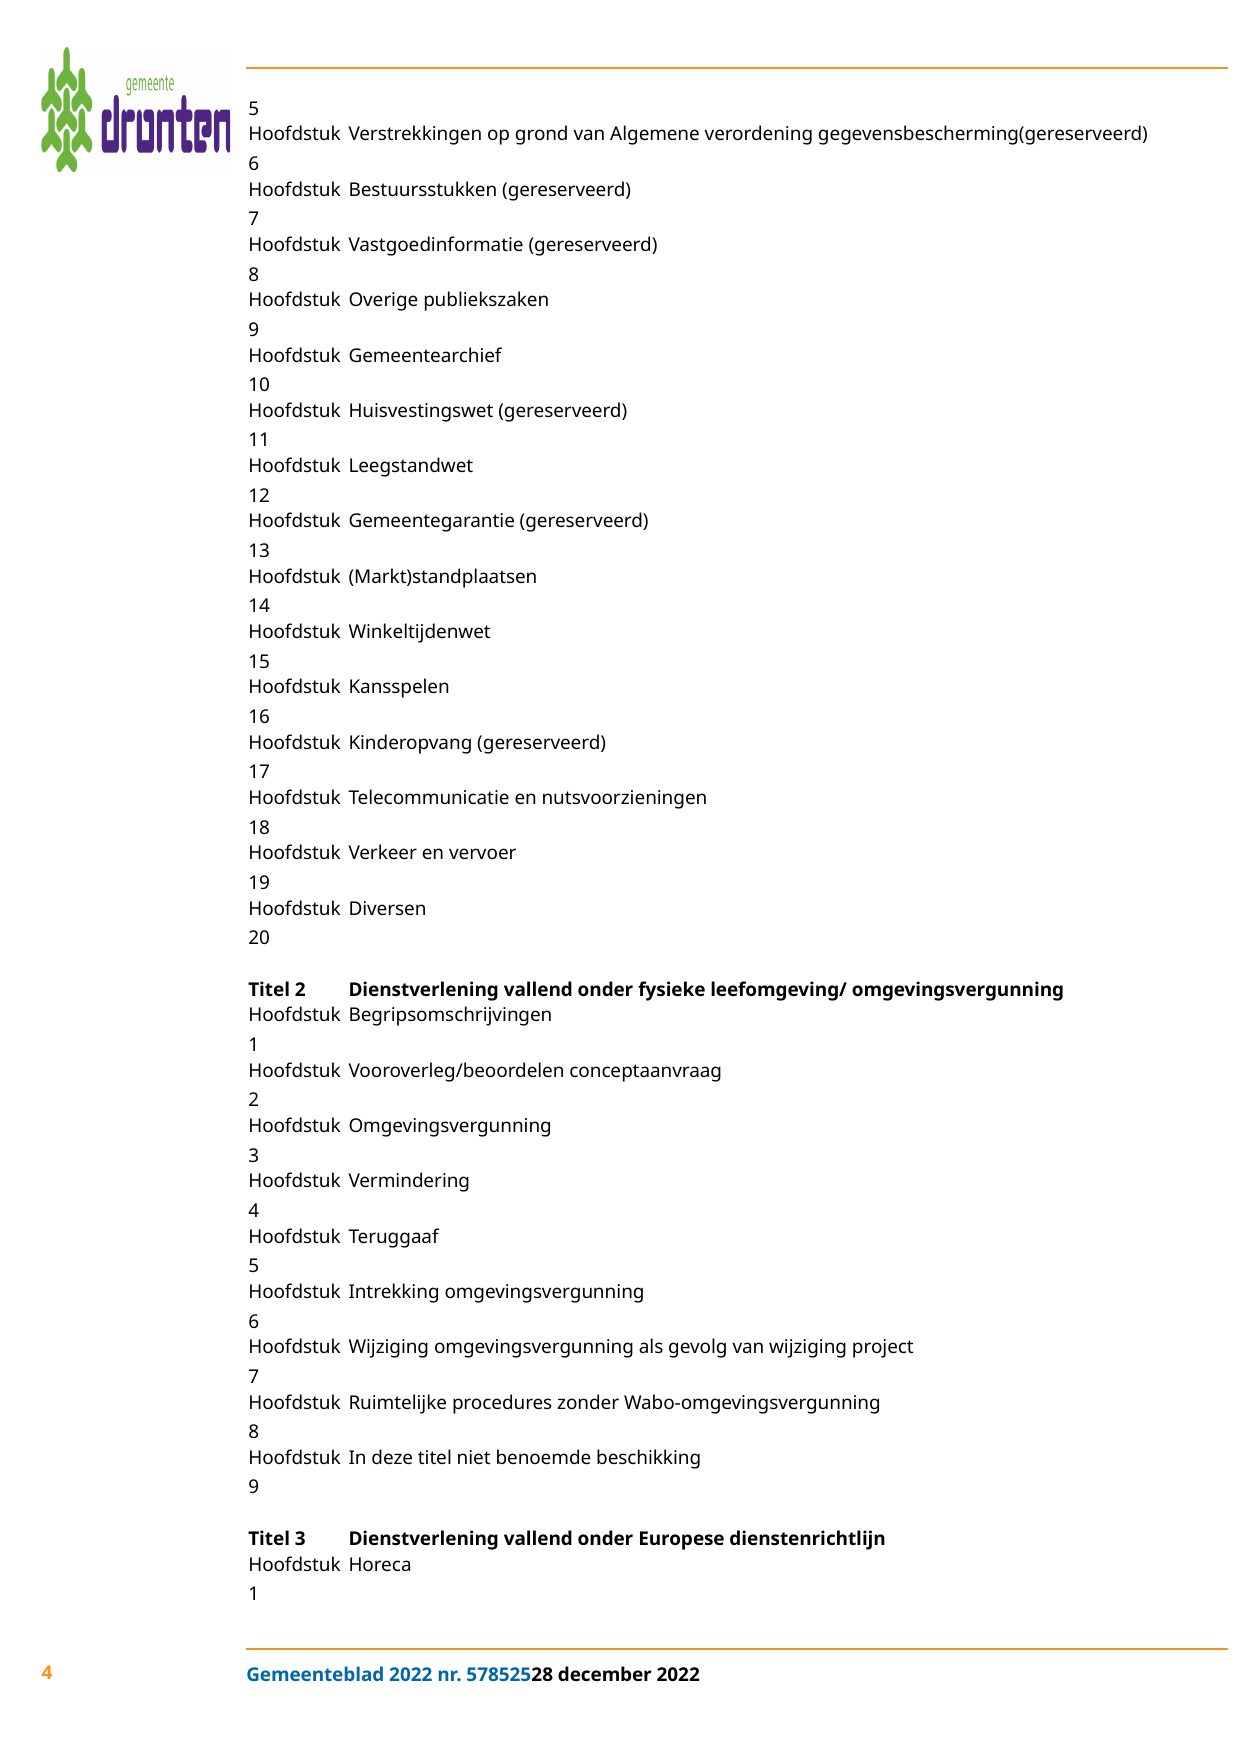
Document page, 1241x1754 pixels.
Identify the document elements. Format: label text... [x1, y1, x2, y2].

table_cell [449, 895, 549, 950]
table_cell Omgevingsvergunning [348, 1112, 649, 1168]
table_cell [650, 950, 750, 976]
table_cell Verstrekkingen op grond van Algemene verordening gegevensbescherming(gereserveerd) [348, 121, 1152, 176]
table_cell Hoofdstuk 2 [248, 1057, 348, 1112]
table_cell [348, 95, 750, 121]
table_cell [750, 231, 850, 286]
table_cell [951, 729, 1051, 784]
table_cell Hoofdstuk 8 [248, 1389, 348, 1444]
table_cell Leegstandwet [348, 453, 549, 508]
table_cell [449, 1223, 549, 1278]
table_cell [951, 784, 1051, 839]
table_cell [750, 840, 850, 895]
table_cell In deze titel niet benoemde beschikking [348, 1444, 750, 1499]
table_cell Vastgoedinformatie (gereserveerd) [348, 231, 750, 286]
table_cell Ruimtelijke procedures zonder Wabo-omgevingsvergunning [348, 1389, 951, 1444]
table_cell [750, 1223, 850, 1278]
table_cell [951, 1334, 1051, 1389]
table_cell [650, 1112, 750, 1168]
table_cell [650, 1223, 750, 1278]
table_cell Winkeltijdenwet [348, 618, 549, 674]
table_cell [1051, 840, 1152, 895]
table_cell [850, 397, 951, 452]
table_cell [1051, 1278, 1152, 1333]
table_cell Titel 3 [248, 1525, 348, 1551]
table_cell Intrekking omgevingsvergunning [348, 1278, 649, 1333]
table_cell [850, 342, 951, 397]
table_cell [1051, 286, 1152, 342]
table_cell [951, 674, 1051, 729]
table_cell Hoofdstuk 6 [248, 121, 348, 176]
table_cell [650, 563, 750, 618]
table_cell [850, 895, 951, 950]
table_cell [348, 1500, 449, 1525]
table_cell [951, 1168, 1051, 1223]
table_cell Dienstverlening vallend onder Europese dienstenrichtlijn [348, 1525, 951, 1551]
table_cell [850, 286, 951, 342]
table_cell [850, 840, 951, 895]
table_cell [750, 176, 850, 231]
table_cell [951, 508, 1051, 563]
table_cell [650, 729, 750, 784]
table_cell [850, 1057, 951, 1112]
table_cell [549, 618, 649, 674]
table_cell [650, 1278, 750, 1333]
table_cell [650, 176, 750, 231]
table_cell [750, 950, 850, 976]
table_cell [951, 1223, 1051, 1278]
table_cell [650, 674, 750, 729]
table_cell [951, 1389, 1051, 1444]
table_cell [1051, 1444, 1152, 1499]
table_cell [750, 95, 850, 121]
table_cell [951, 176, 1051, 231]
table_cell Gemeentearchief [348, 342, 549, 397]
table_cell Hoofdstuk 20 [248, 895, 348, 950]
table_cell [1051, 563, 1152, 618]
table_cell [1051, 1112, 1152, 1168]
table_cell Hoofdstuk 9 [248, 286, 348, 342]
table_cell [750, 1500, 850, 1525]
table_cell [449, 950, 549, 976]
table_cell [1051, 1389, 1152, 1444]
table_cell [951, 286, 1051, 342]
table_cell [650, 1500, 750, 1525]
table_cell Telecommunicatie en nutsvoorzieningen [348, 784, 750, 839]
table_cell [1051, 508, 1152, 563]
table_cell Teruggaaf [348, 1223, 449, 1278]
table_cell Hoofdstuk 4 [248, 1168, 348, 1223]
table_cell [750, 784, 850, 839]
table_cell [850, 1551, 951, 1606]
table_cell [650, 895, 750, 950]
table_cell [449, 1551, 549, 1606]
table_cell Horeca [348, 1551, 449, 1606]
table_cell Hoofdstuk 1 [248, 1551, 348, 1606]
table_cell [951, 618, 1051, 674]
table_cell [549, 674, 649, 729]
table_cell [650, 1002, 750, 1057]
picture [41, 47, 231, 172]
table_cell [1051, 1057, 1152, 1112]
table_cell [951, 895, 1051, 950]
table_cell [951, 397, 1051, 452]
table_cell [951, 563, 1051, 618]
table_cell Hoofdstuk 19 [248, 840, 348, 895]
table_cell [850, 1278, 951, 1333]
table_cell [1051, 1500, 1152, 1525]
table_cell Hoofdstuk 5 [248, 1223, 348, 1278]
table_cell [850, 1168, 951, 1223]
table_cell Hoofdstuk 6 [248, 1278, 348, 1333]
table_cell [850, 618, 951, 674]
table_cell Diversen [348, 895, 449, 950]
table_cell [850, 1500, 951, 1525]
table_cell 5 [248, 95, 348, 121]
table_cell Titel 2 [248, 976, 348, 1002]
table_cell [951, 950, 1051, 976]
table_cell [750, 397, 850, 452]
table_cell Hoofdstuk 3 [248, 1112, 348, 1168]
table_cell [750, 1168, 850, 1223]
table_cell [850, 231, 951, 286]
table_cell [750, 1112, 850, 1168]
table_cell [951, 1057, 1051, 1112]
table_cell [750, 1057, 850, 1112]
table_cell Kinderopvang (gereserveerd) [348, 729, 649, 784]
table_cell Hoofdstuk 12 [248, 453, 348, 508]
table_cell Begripsomschrijvingen [348, 1002, 649, 1057]
table_cell [850, 563, 951, 618]
table_cell [1051, 1168, 1152, 1223]
table_cell [750, 729, 850, 784]
table_cell [549, 563, 649, 618]
table_cell Kansspelen [348, 674, 549, 729]
table_cell [1051, 1525, 1152, 1551]
table_cell [850, 950, 951, 976]
table_cell Hoofdstuk 7 [248, 176, 348, 231]
table_cell [650, 840, 750, 895]
table_cell [850, 729, 951, 784]
table_cell [951, 1500, 1051, 1525]
table_cell [850, 784, 951, 839]
table_cell [1051, 95, 1152, 121]
table_cell [1051, 895, 1152, 950]
table_cell [750, 895, 850, 950]
table_cell [549, 1551, 649, 1606]
table_cell [1051, 674, 1152, 729]
table_cell [1051, 397, 1152, 452]
table_cell [951, 95, 1051, 121]
table_cell [1051, 1334, 1152, 1389]
table_cell [750, 563, 850, 618]
table_cell [1051, 176, 1152, 231]
table_cell [850, 453, 951, 508]
table_cell [951, 231, 1051, 286]
table_cell Huisvestingswet (gereserveerd) [348, 397, 649, 452]
table_cell Hoofdstuk 14 [248, 563, 348, 618]
table_cell [549, 950, 649, 976]
table_cell [549, 1223, 649, 1278]
table_cell [750, 1278, 850, 1333]
table_cell [951, 453, 1051, 508]
table_cell Gemeentegarantie (gereserveerd) [348, 508, 750, 563]
table_cell [650, 1551, 750, 1606]
table_cell [850, 95, 951, 121]
table_cell [951, 1112, 1051, 1168]
table_cell [248, 950, 348, 976]
table_cell [951, 1002, 1051, 1057]
table_cell [449, 1500, 549, 1525]
table_cell Hoofdstuk 11 [248, 397, 348, 452]
table_cell Hoofdstuk 1 [248, 1002, 348, 1057]
table_cell [1051, 342, 1152, 397]
table_cell [750, 1444, 850, 1499]
table_cell [750, 1002, 850, 1057]
table_cell [549, 840, 649, 895]
table_cell Hoofdstuk 17 [248, 729, 348, 784]
table_cell [650, 1168, 750, 1223]
table_cell Hoofdstuk 8 [248, 231, 348, 286]
table_cell [1051, 618, 1152, 674]
table_cell [549, 1500, 649, 1525]
table_cell [750, 618, 850, 674]
table_cell [248, 1500, 348, 1525]
table_cell [850, 1444, 951, 1499]
table_cell Hoofdstuk 10 [248, 342, 348, 397]
table_cell Verkeer en vervoer [348, 840, 549, 895]
table_cell [650, 453, 750, 508]
table_cell [951, 1278, 1051, 1333]
table_cell Overige publiekszaken [348, 286, 649, 342]
table_cell [850, 508, 951, 563]
table_cell Hoofdstuk 16 [248, 674, 348, 729]
table_cell [348, 950, 449, 976]
table_cell [1051, 231, 1152, 286]
table_cell [1051, 1551, 1152, 1606]
table_cell Hoofdstuk 18 [248, 784, 348, 839]
table_cell [549, 342, 649, 397]
table_cell [1051, 729, 1152, 784]
table_cell [1051, 453, 1152, 508]
table_cell (Markt)standplaatsen [348, 563, 549, 618]
table_cell [951, 342, 1051, 397]
table_cell [850, 176, 951, 231]
table_cell [951, 1551, 1051, 1606]
table_cell Hoofdstuk 9 [248, 1444, 348, 1499]
table_cell [850, 1223, 951, 1278]
table_cell [650, 618, 750, 674]
table_cell Wijziging omgevingsvergunning als gevolg van wijziging project [348, 1334, 951, 1389]
table_cell [750, 342, 850, 397]
table_cell [750, 453, 850, 508]
table_cell Hoofdstuk 7 [248, 1334, 348, 1389]
table_cell Hoofdstuk 13 [248, 508, 348, 563]
table_cell Hoofdstuk 15 [248, 618, 348, 674]
table_cell Dienstverlening vallend onder fysieke leefomgeving/ omgevingsvergunning [348, 976, 1152, 1002]
table_cell [750, 508, 850, 563]
table_cell [1051, 1002, 1152, 1057]
table_cell Vooroverleg/beoordelen conceptaanvraag [348, 1057, 750, 1112]
table_cell [750, 674, 850, 729]
table_cell [850, 1112, 951, 1168]
table_cell [549, 1168, 649, 1223]
table_cell [549, 895, 649, 950]
table_cell [951, 840, 1051, 895]
table_cell [650, 397, 750, 452]
table_cell [650, 286, 750, 342]
table_cell [850, 674, 951, 729]
table_cell [1051, 784, 1152, 839]
table_cell [1051, 1223, 1152, 1278]
table_cell [951, 1444, 1051, 1499]
table_cell [850, 1002, 951, 1057]
table_cell [650, 342, 750, 397]
table_cell Bestuursstukken (gereserveerd) [348, 176, 649, 231]
table_cell [750, 1551, 850, 1606]
table_cell Vermindering [348, 1168, 549, 1223]
table_cell [549, 453, 649, 508]
table_cell [750, 286, 850, 342]
table_cell [1051, 950, 1152, 976]
table_cell [951, 1525, 1051, 1551]
